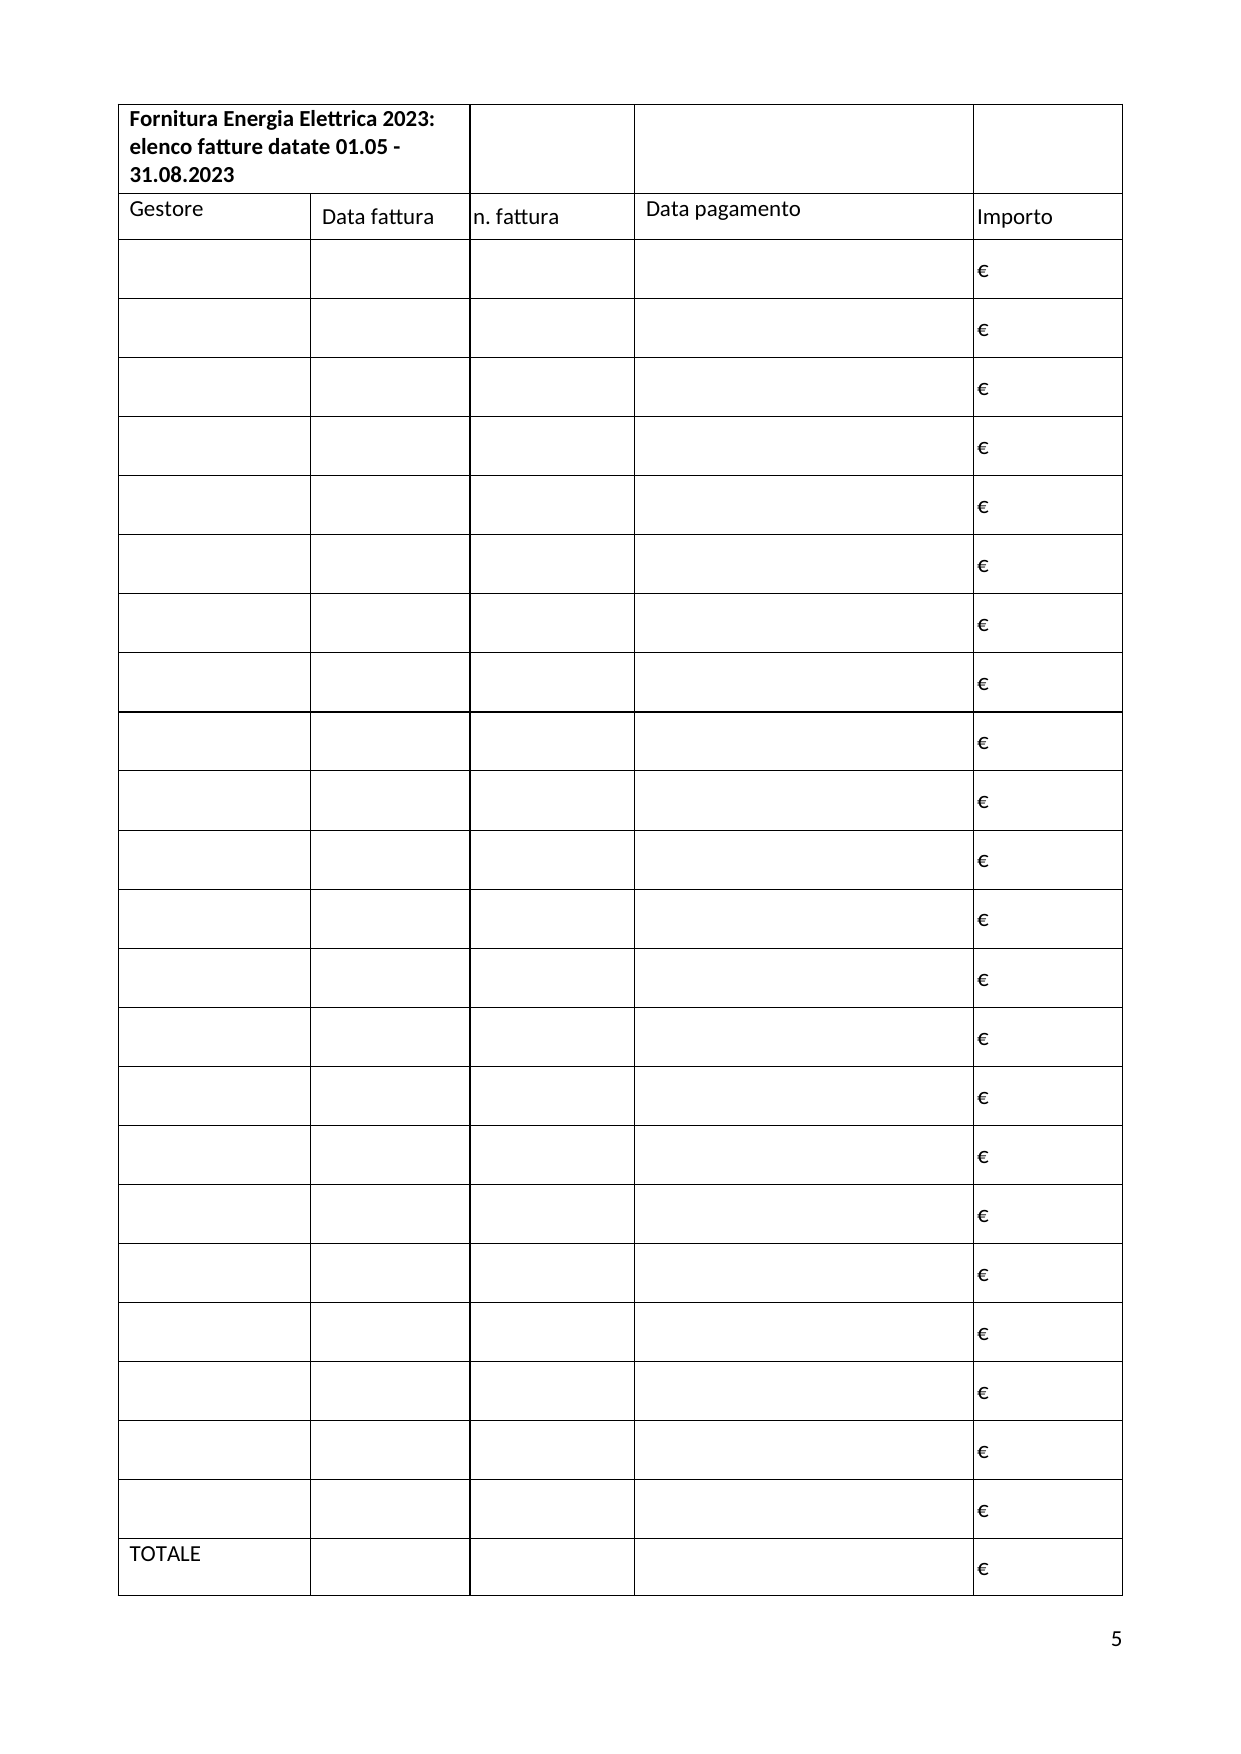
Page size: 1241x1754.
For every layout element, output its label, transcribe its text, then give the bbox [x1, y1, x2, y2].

table_cell [311, 535, 469, 593]
table_cell [471, 299, 634, 357]
table_cell [635, 1008, 973, 1066]
table_cell [119, 1126, 310, 1184]
table_cell [471, 476, 634, 534]
table_cell [471, 713, 634, 770]
table_cell Importo [974, 194, 1122, 239]
table_cell € [974, 358, 1122, 416]
table_cell € [974, 240, 1122, 298]
table_cell [635, 105, 973, 193]
table_cell [119, 594, 310, 652]
table_cell € [974, 771, 1122, 829]
table_cell [311, 1480, 469, 1538]
table_cell [471, 358, 634, 416]
table_cell [119, 1185, 310, 1243]
table_cell [635, 1480, 973, 1538]
table_cell € [974, 1303, 1122, 1361]
table_cell [311, 240, 469, 298]
table_cell [471, 1008, 634, 1066]
table_cell [635, 417, 973, 475]
table_cell [471, 1303, 634, 1361]
table_cell [311, 476, 469, 534]
table_cell [635, 476, 973, 534]
table_cell [119, 1067, 310, 1125]
table_cell [635, 1362, 973, 1420]
table_cell Data pagamento [635, 194, 973, 239]
table_cell [311, 1067, 469, 1125]
table_cell [471, 771, 634, 829]
table_cell [311, 713, 469, 770]
table_cell € [974, 1008, 1122, 1066]
table_cell [471, 1126, 634, 1184]
table_cell [635, 1539, 973, 1595]
table_cell [635, 240, 973, 298]
table_cell [471, 949, 634, 1007]
table_cell [471, 890, 634, 948]
table_cell [119, 771, 310, 829]
table_cell [471, 594, 634, 652]
table_cell [974, 105, 1122, 193]
table_cell [635, 771, 973, 829]
table_cell [311, 358, 469, 416]
table_cell [635, 1303, 973, 1361]
table_cell € [974, 535, 1122, 593]
table_cell [311, 831, 469, 888]
table_cell [635, 1067, 973, 1125]
table_cell [311, 771, 469, 829]
table_cell [119, 535, 310, 593]
table_cell Gestore [119, 194, 310, 239]
table_cell € [974, 1185, 1122, 1243]
table_cell [119, 1008, 310, 1066]
table_cell [311, 1303, 469, 1361]
table_cell [311, 1185, 469, 1243]
table_cell [635, 949, 973, 1007]
table_cell [311, 1539, 469, 1595]
table_cell [635, 890, 973, 948]
table_cell € [974, 1421, 1122, 1479]
table_cell TOTALE [119, 1539, 310, 1595]
table_cell € [974, 1539, 1122, 1595]
table_cell [119, 1303, 310, 1361]
table_cell [471, 535, 634, 593]
table_cell n. fattura [471, 194, 634, 239]
table_cell [471, 1185, 634, 1243]
table_cell [635, 653, 973, 711]
table_cell [471, 653, 634, 711]
table_cell € [974, 1067, 1122, 1125]
table_cell [119, 653, 310, 711]
table_cell [635, 713, 973, 770]
table_cell [119, 713, 310, 770]
table_cell € [974, 417, 1122, 475]
table_cell [119, 1480, 310, 1538]
table_cell Fornitura Energia Elettrica 2023: elenco fatture datate 01.05 -31.08.2023 [119, 105, 469, 193]
table_cell [119, 949, 310, 1007]
table_cell [119, 890, 310, 948]
table_cell [119, 1362, 310, 1420]
table_cell [311, 299, 469, 357]
table_cell [119, 831, 310, 888]
table_cell [119, 417, 310, 475]
table_cell [471, 105, 634, 193]
table_cell [311, 1421, 469, 1479]
table_cell [471, 831, 634, 888]
table_cell € [974, 949, 1122, 1007]
table_cell [635, 1244, 973, 1302]
table_cell € [974, 713, 1122, 770]
table_cell [471, 1362, 634, 1420]
table_cell [471, 1244, 634, 1302]
table_cell € [974, 476, 1122, 534]
table_cell [311, 653, 469, 711]
table_cell [471, 1421, 634, 1479]
table_cell € [974, 1480, 1122, 1538]
table_cell [311, 949, 469, 1007]
table_cell [311, 1244, 469, 1302]
table_cell [471, 240, 634, 298]
table_cell [311, 890, 469, 948]
table_cell [635, 1185, 973, 1243]
table_cell [311, 1126, 469, 1184]
table_cell [119, 358, 310, 416]
table_cell € [974, 890, 1122, 948]
table_cell [119, 240, 310, 298]
table_cell [635, 1126, 973, 1184]
table_cell [635, 358, 973, 416]
table_cell Data fattura [311, 194, 469, 239]
table_cell [311, 1362, 469, 1420]
table_cell € [974, 594, 1122, 652]
table_cell € [974, 831, 1122, 888]
table_cell [311, 417, 469, 475]
table_cell € [974, 653, 1122, 711]
table_cell [311, 594, 469, 652]
table_cell [635, 535, 973, 593]
table_cell [471, 1067, 634, 1125]
table_cell € [974, 1362, 1122, 1420]
table_cell [119, 476, 310, 534]
table_cell [635, 299, 973, 357]
table_cell [119, 1244, 310, 1302]
table_cell [635, 594, 973, 652]
table_cell [635, 1421, 973, 1479]
table_cell [635, 831, 973, 888]
table_cell [471, 1539, 634, 1595]
table_cell [471, 1480, 634, 1538]
table_cell [471, 417, 634, 475]
table_cell € [974, 299, 1122, 357]
table_cell [119, 299, 310, 357]
table_cell € [974, 1126, 1122, 1184]
table_cell [119, 1421, 310, 1479]
table_cell € [974, 1244, 1122, 1302]
table_cell [311, 1008, 469, 1066]
